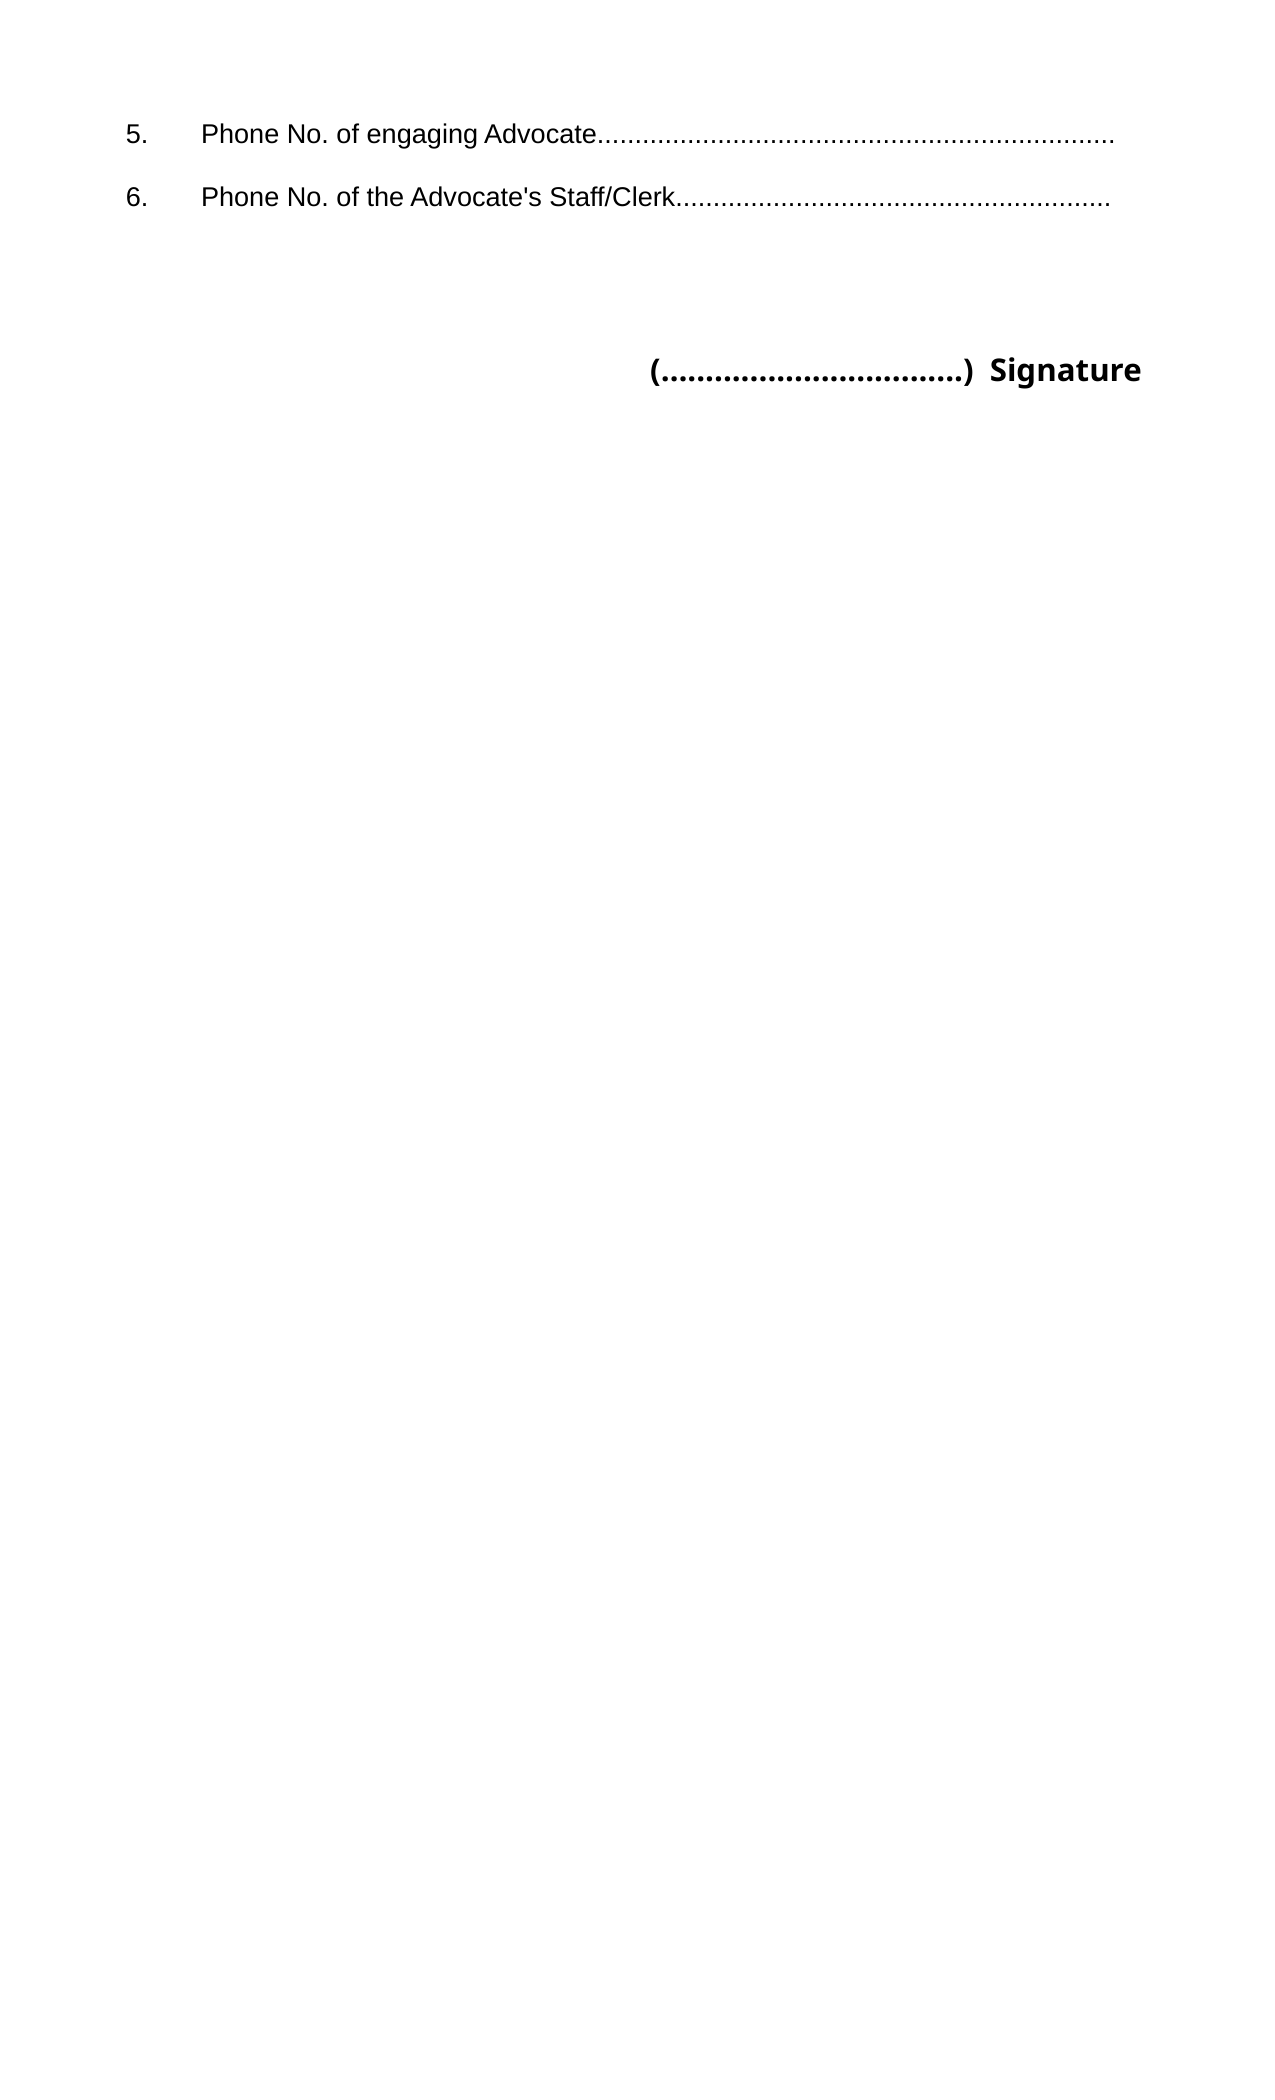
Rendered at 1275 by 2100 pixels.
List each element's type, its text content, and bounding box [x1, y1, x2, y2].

text 6. Phone No. of the Advocate's Staff/Clerk.......................................................... [118, 181, 1157, 212]
text 5. Phone No. of engaging Advocate..................................................................... [118, 118, 1157, 149]
text (…...............................) Signature [635, 348, 1157, 391]
